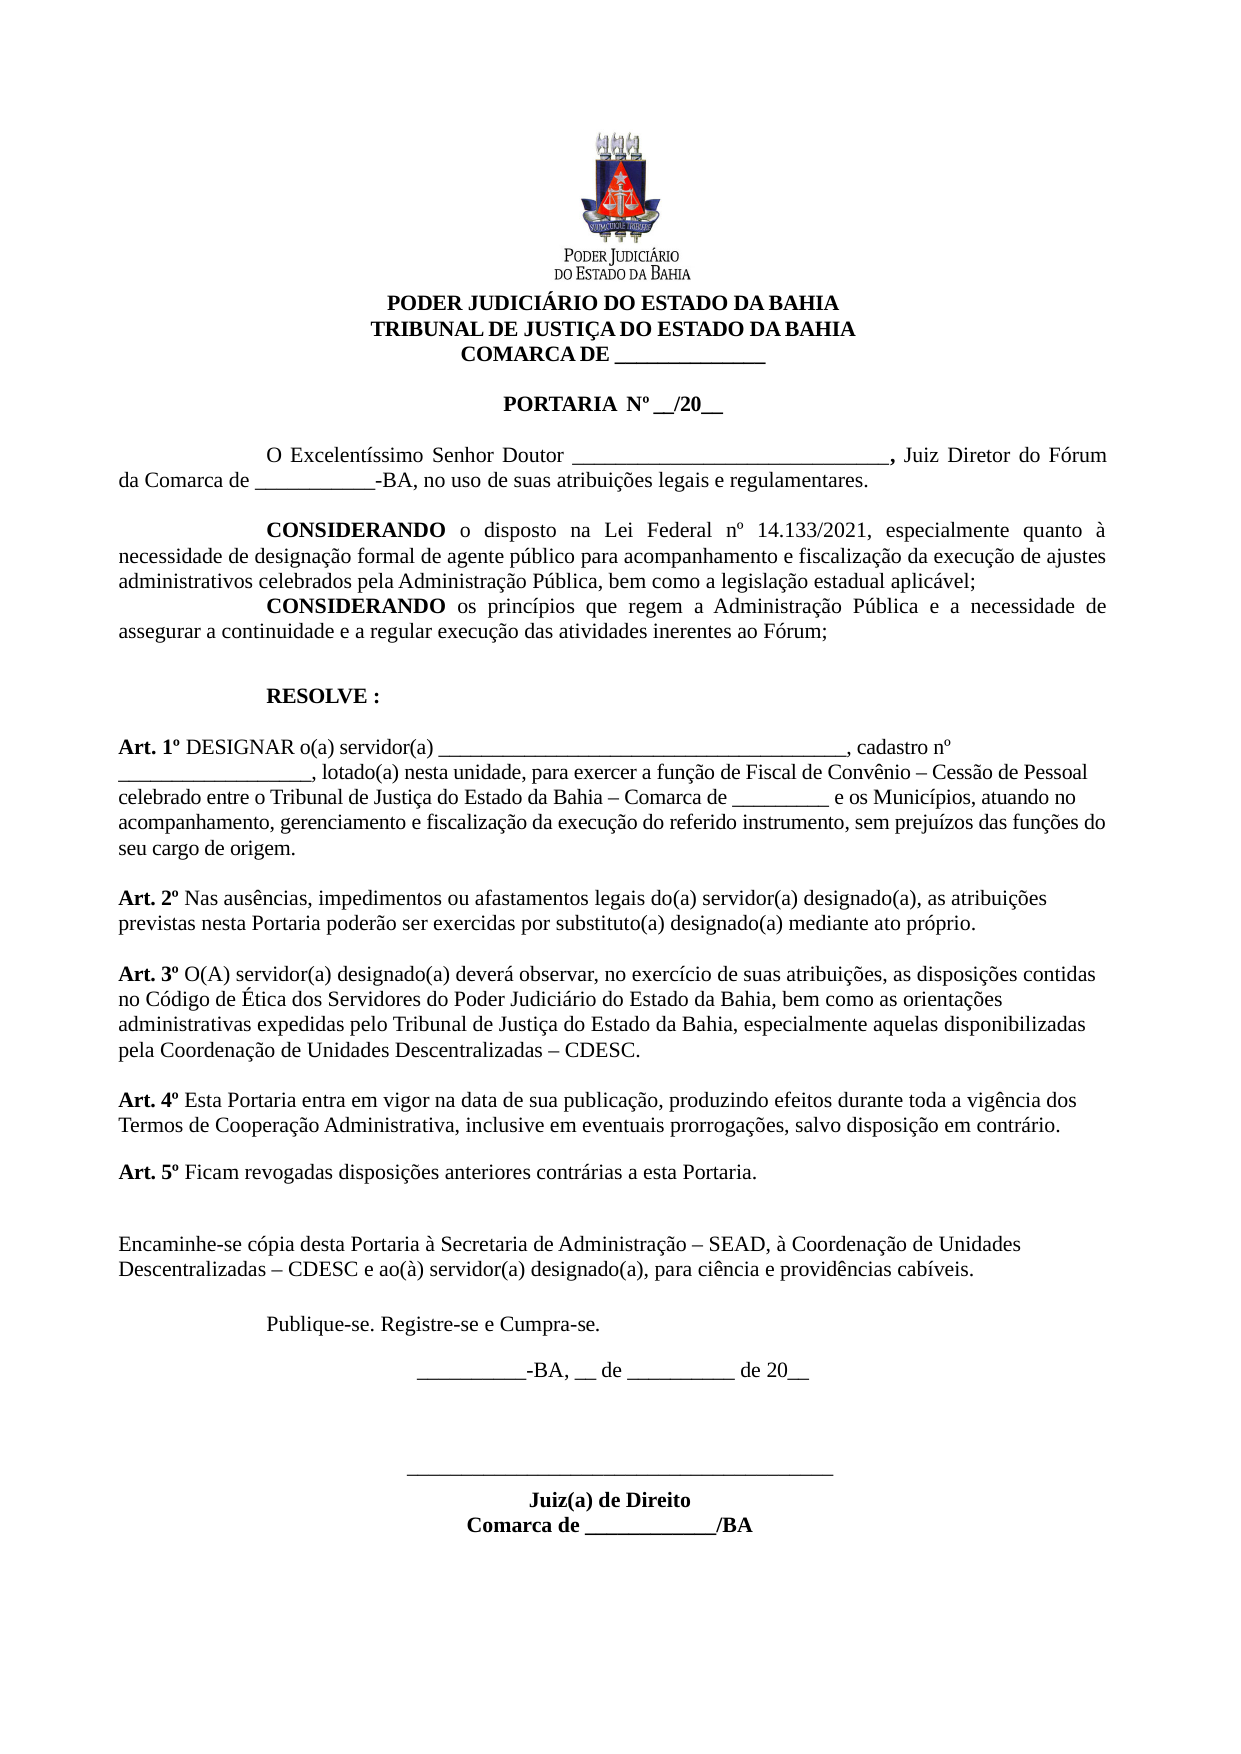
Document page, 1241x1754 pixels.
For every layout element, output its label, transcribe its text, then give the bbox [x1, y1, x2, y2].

text _______________________________________ [118, 1453, 1122, 1478]
subtitle Art. 2º Nas ausências, impedimentos ou afastamentos legais do(a) servidor(a) designado(a), as atribuições previstas nesta Portaria poderão ser exercidas por substituto(a) designado(a) mediante ato próprio. [118, 885, 1122, 936]
picture [535, 128, 705, 291]
text O Excelentíssimo Senhor Doutor _____________________________, Juiz Diretor do Fórum da Comarca de ___________-BA, no uso de suas atribuições legais e regulamentares. [118, 442, 1107, 492]
subtitle Art. 3º O(A) servidor(a) designado(a) deverá observar, no exercício de suas atribuições, as disposições contidas no Código de Ética dos Servidores do Poder Judiciário do Estado da Bahia, bem como as orientações administrativas expedidas pelo Tribunal de Justiça do Estado da Bahia, especialmente aquelas disponibilizadas pela Coordenação de Unidades Descentralizadas – CDESC. [118, 961, 1122, 1062]
subtitle Art. 1º DESIGNAR o(a) servidor(a) ______________________________________, cadastro nº __________________, lotado(a) nesta unidade, para exercer a função de Fiscal de Convênio – Cessão de Pessoal celebrado entre o Tribunal de Justiça do Estado da Bahia – Comarca de _________ e os Municípios, atuando no acompanhamento, gerenciamento e fiscalização da execução do referido instrumento, sem prejuízos das funções do seu cargo de origem. [118, 734, 1122, 860]
subtitle Art. 5º Ficam revogadas disposições anteriores contrárias a esta Portaria. [118, 1159, 1108, 1184]
subtitle Art. 4º Esta Portaria entra em vigor na data de sua publicação, produzindo efeitos durante toda a vigência dos Termos de Cooperação Administrativa, inclusive em eventuais prorrogações, salvo disposição em contrário. [118, 1087, 1122, 1138]
text __________-BA, __ de __________ de 20__ [119, 1357, 1107, 1382]
subtitle RESOLVE : [266, 683, 1122, 708]
text Publique-se. Registre-se e Cumpra-se. [266, 1311, 1122, 1336]
text CONSIDERANDO o disposto na Lei Federal nº 14.133/2021, especialmente quanto à necessidade de designação formal de agente público para acompanhamento e fiscalização da execução de ajustes administrativos celebrados pela Administração Pública, bem como a legislação estadual aplicável; [118, 517, 1107, 593]
text Encaminhe-se cópia desta Portaria à Secretaria de Administração – SEAD, à Coordenação de Unidades Descentralizadas – CDESC e ao(à) servidor(a) designado(a), para ciência e providências cabíveis. [118, 1231, 1122, 1281]
subtitle PORTARIA Nº __/20__ [118, 391, 1107, 417]
text Juiz(a) de Direito Comarca de ____________/BA [322, 1487, 897, 1537]
text CONSIDERANDO os princípios que regem a Administração Pública e a necessidade de assegurar a continuidade e a regular execução das atividades inerentes ao Fórum; [118, 593, 1107, 643]
text PODER JUDICIÁRIO DO ESTADO DA BAHIA TRIBUNAL DE JUSTIÇA DO ESTADO DA BAHIA COMARCA DE ______________ [118, 126, 1107, 366]
